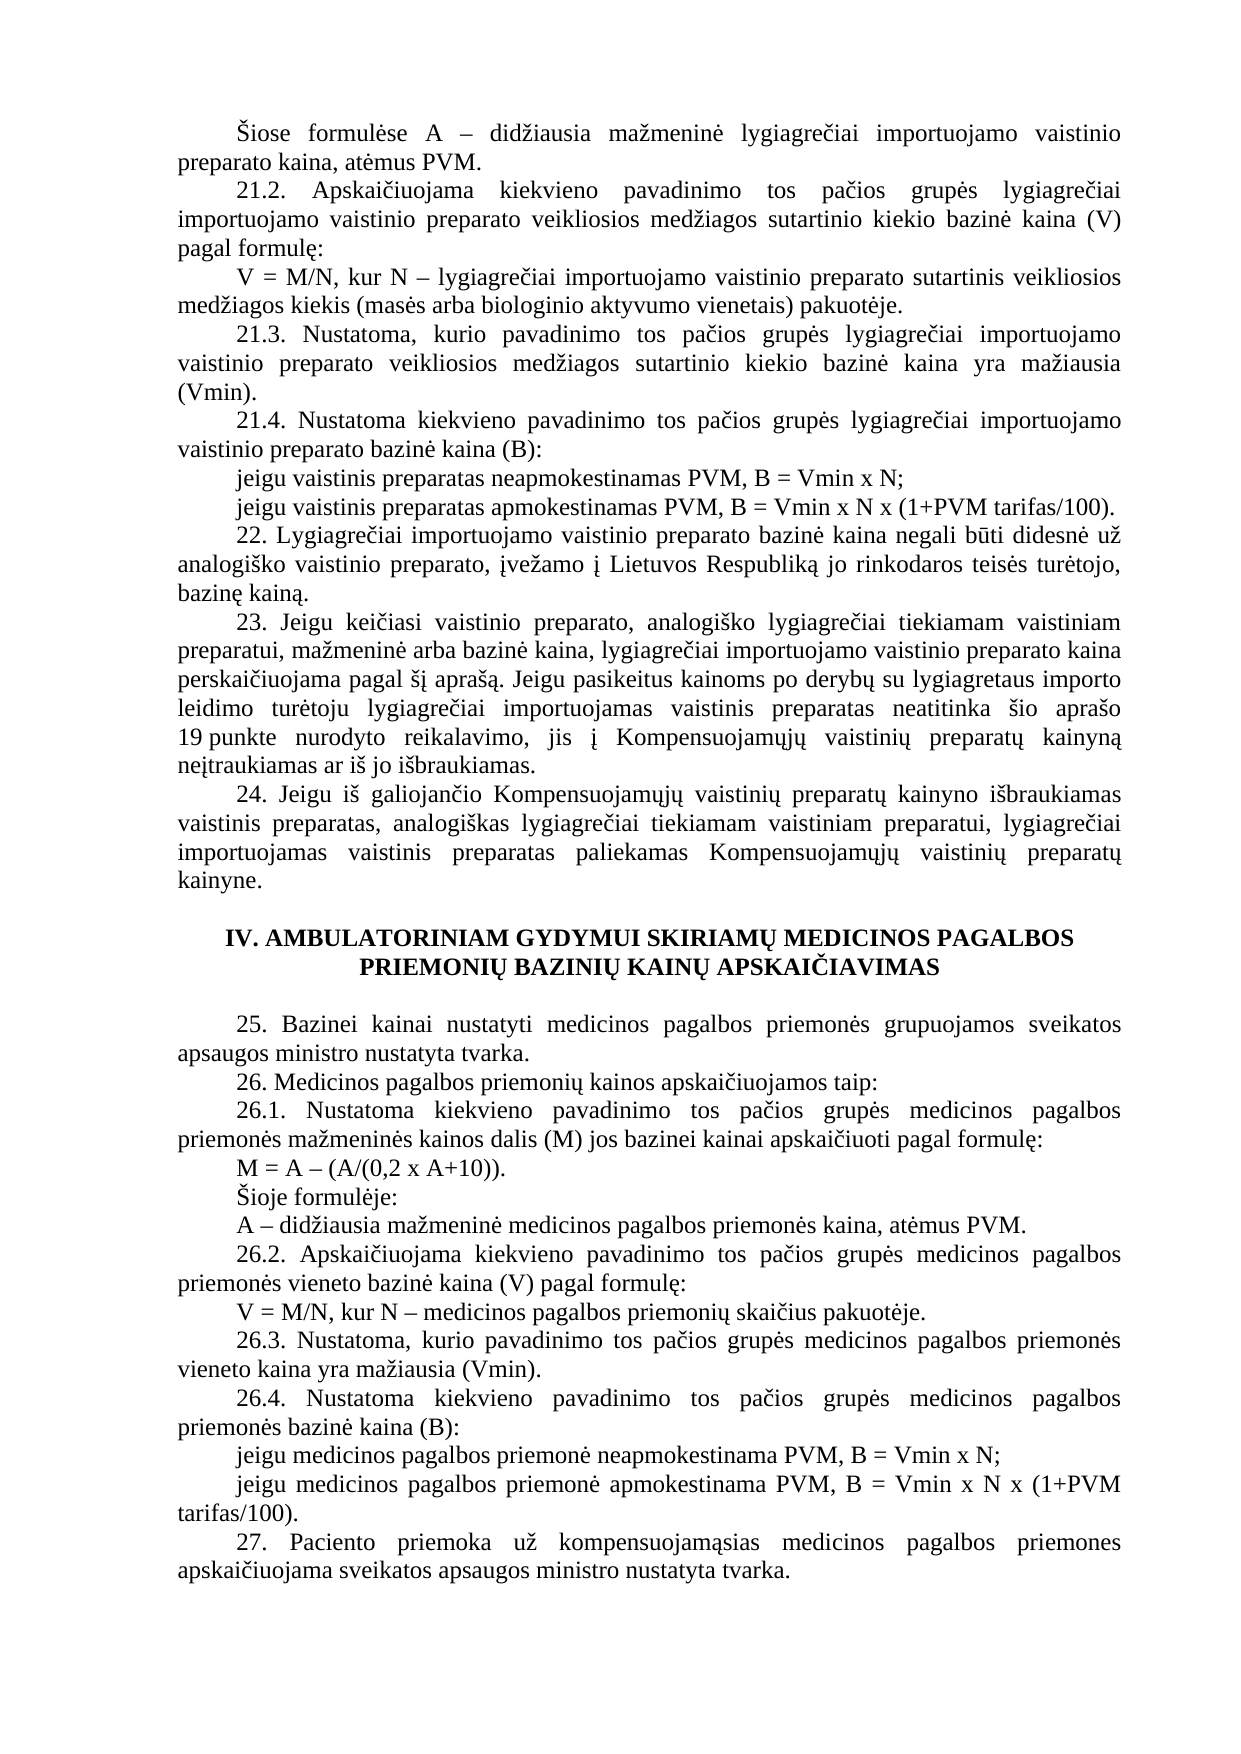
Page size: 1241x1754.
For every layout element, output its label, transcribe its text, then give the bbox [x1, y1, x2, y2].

text IV. AMBULATORINIAM GYDYMUI SKIRIAMŲ MEDICINOS PAGALBOS PRIEMONIŲ BAZINIŲ KAINŲ APSKAIČIAVIMAS [177, 923, 1122, 981]
text Šiose formulėse A – didžiausia mažmeninė lygiagrečiai importuojamo vaistinio preparato kaina, atėmus PVM. [177, 118, 1122, 176]
text jeigu vaistinis preparatas neapmokestinamas PVM, B = Vmin x N; [177, 463, 1122, 492]
text 24. Jeigu iš galiojančio Kompensuojamųjų vaistinių preparatų kainyno išbraukiamas vaistinis preparatas, analogiškas lygiagrečiai tiekiamam vaistiniam preparatui, lygiagrečiai importuojamas vaistinis preparatas paliekamas Kompensuojamųjų vaistinių preparatų kainyne. [177, 779, 1122, 894]
text 21.2. Apskaičiuojama kiekvieno pavadinimo tos pačios grupės lygiagrečiai importuojamo vaistinio preparato veikliosios medžiagos sutartinio kiekio bazinė kaina (V) pagal formulę: [177, 176, 1122, 262]
text 21.3. Nustatoma, kurio pavadinimo tos pačios grupės lygiagrečiai importuojamo vaistinio preparato veikliosios medžiagos sutartinio kiekio bazinė kaina yra mažiausia (Vmin). [177, 319, 1122, 406]
text 21.4. Nustatoma kiekvieno pavadinimo tos pačios grupės lygiagrečiai importuojamo vaistinio preparato bazinė kaina (B): [177, 406, 1122, 463]
text jeigu medicinos pagalbos priemonė neapmokestinama PVM, B = Vmin x N; [177, 1441, 1122, 1469]
text 26.3. Nustatoma, kurio pavadinimo tos pačios grupės medicinos pagalbos priemonės vieneto kaina yra mažiausia (Vmin). [177, 1326, 1122, 1383]
text V = M/N, kur N – medicinos pagalbos priemonių skaičius pakuotėje. [177, 1297, 1122, 1326]
text 22. Lygiagrečiai importuojamo vaistinio preparato bazinė kaina negali būti didesnė už analogiško vaistinio preparato, įvežamo į Lietuvos Respubliką jo rinkodaros teisės turėtojo, bazinę kainą. [177, 521, 1122, 607]
text 26.4. Nustatoma kiekvieno pavadinimo tos pačios grupės medicinos pagalbos priemonės bazinė kaina (B): [177, 1383, 1122, 1441]
text 26. Medicinos pagalbos priemonių kainos apskaičiuojamos taip: [177, 1067, 1122, 1096]
text 23. Jeigu keičiasi vaistinio preparato, analogiško lygiagrečiai tiekiamam vaistiniam preparatui, mažmeninė arba bazinė kaina, lygiagrečiai importuojamo vaistinio preparato kaina perskaičiuojama pagal šį aprašą. Jeigu pasikeitus kainoms po derybų su lygiagretaus importo leidimo turėtoju lygiagrečiai importuojamas vaistinis preparatas neatitinka šio aprašo 19 punkte nurodyto reikalavimo, jis į Kompensuojamųjų vaistinių preparatų kainyną neįtraukiamas ar iš jo išbraukiamas. [177, 607, 1122, 779]
text 27. Paciento priemoka už kompensuojamąsias medicinos pagalbos priemones apskaičiuojama sveikatos apsaugos ministro nustatyta tvarka. [177, 1527, 1122, 1584]
text jeigu medicinos pagalbos priemonė apmokestinama PVM, B = Vmin x N x (1+PVM tarifas/100). [177, 1469, 1122, 1527]
text jeigu vaistinis preparatas apmokestinamas PVM, B = Vmin x N x (1+PVM tarifas/100). [177, 492, 1122, 521]
text M = A – (A/(0,2 x A+10)). [177, 1153, 1122, 1182]
text 26.2. Apskaičiuojama kiekvieno pavadinimo tos pačios grupės medicinos pagalbos priemonės vieneto bazinė kaina (V) pagal formulę: [177, 1239, 1122, 1297]
text 26.1. Nustatoma kiekvieno pavadinimo tos pačios grupės medicinos pagalbos priemonės mažmeninės kainos dalis (M) jos bazinei kainai apskaičiuoti pagal formulę: [177, 1096, 1122, 1153]
text 25. Bazinei kainai nustatyti medicinos pagalbos priemonės grupuojamos sveikatos apsaugos ministro nustatyta tvarka. [177, 1009, 1122, 1067]
text Šioje formulėje: [177, 1182, 1122, 1211]
text A – didžiausia mažmeninė medicinos pagalbos priemonės kaina, atėmus PVM. [177, 1211, 1122, 1239]
text V = M/N, kur N – lygiagrečiai importuojamo vaistinio preparato sutartinis veikliosios medžiagos kiekis (masės arba biologinio aktyvumo vienetais) pakuotėje. [177, 262, 1122, 319]
